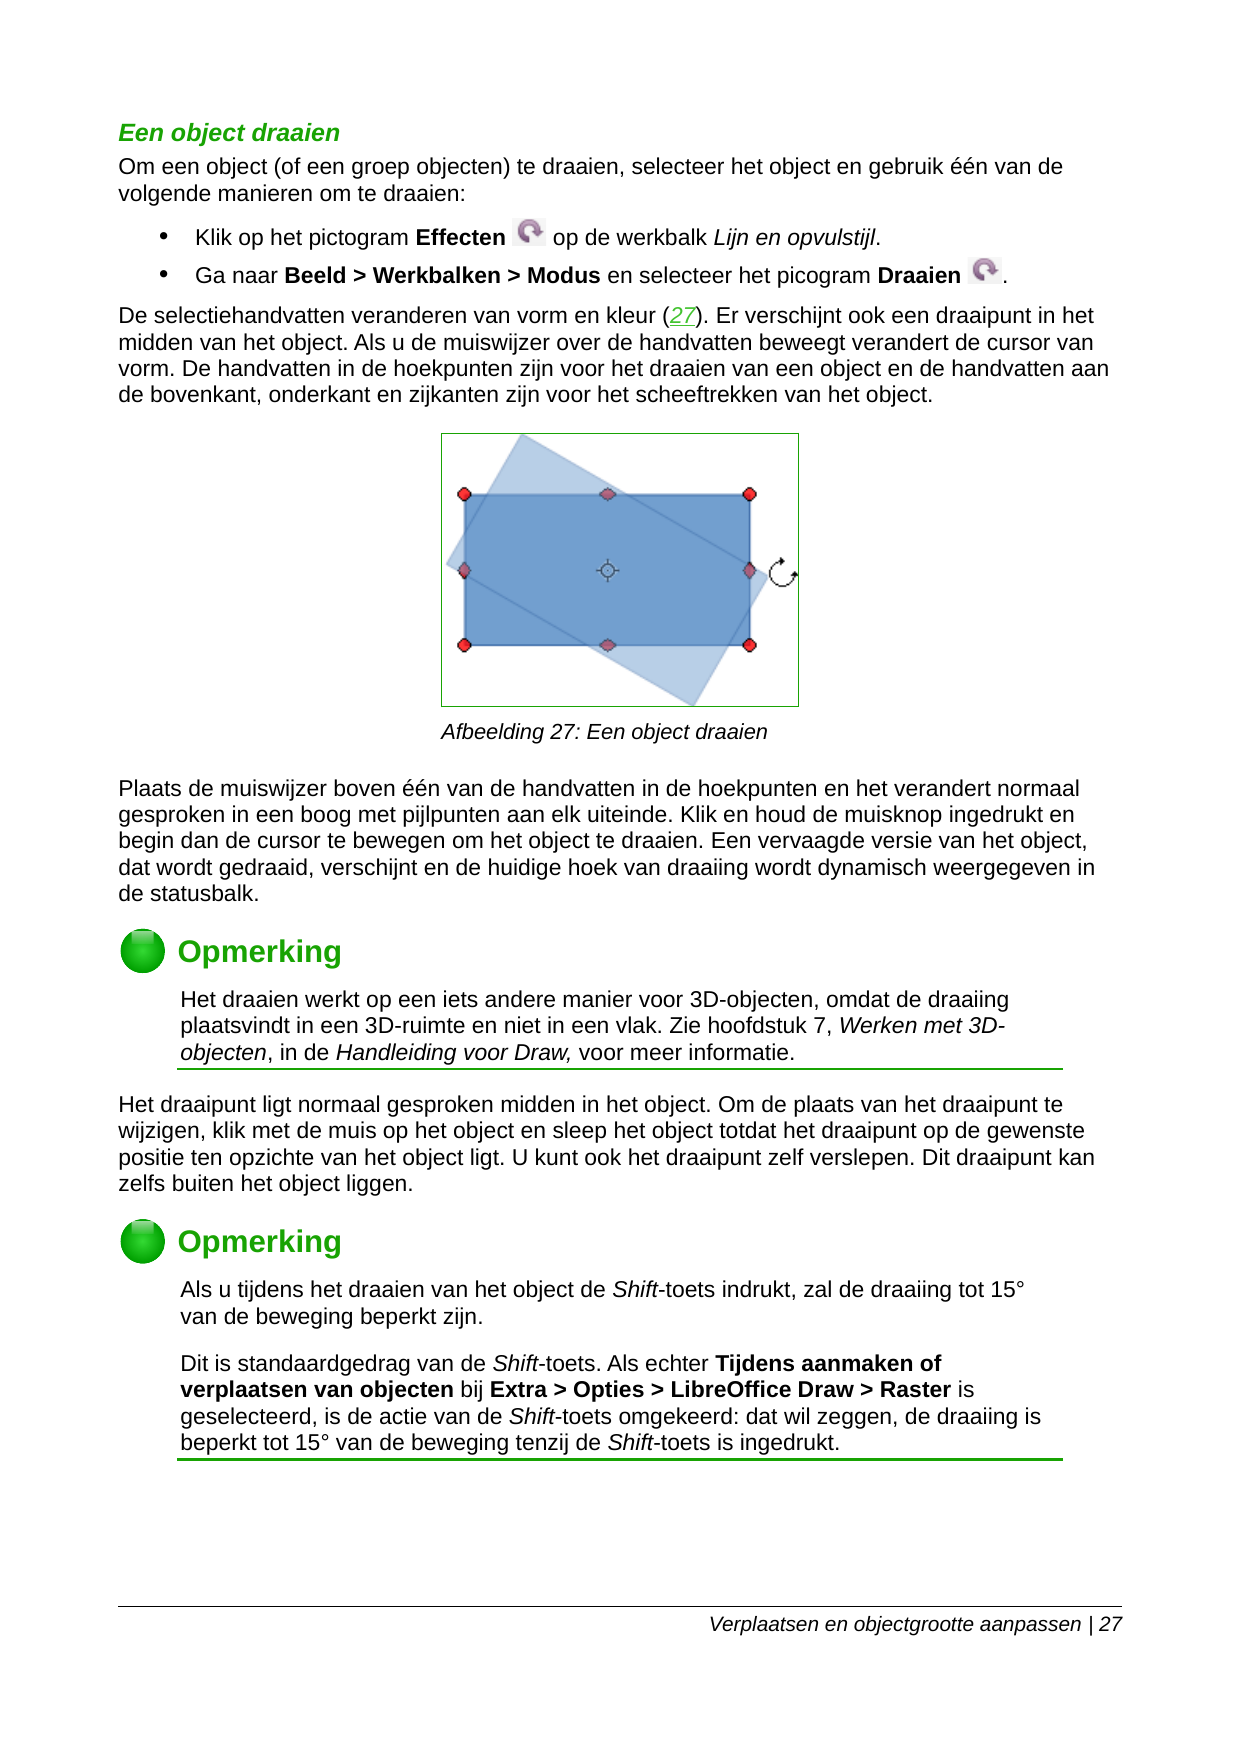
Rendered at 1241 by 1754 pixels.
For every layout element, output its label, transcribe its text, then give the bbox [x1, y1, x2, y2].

subtitle Opmerking [118, 1217, 1122, 1266]
text Dit is standaardgedrag van de Shift-toets. Als echter Tijdens aanmaken of verplaatsen van objecten bij Extra > Opties > LibreOffice Draw > Raster is geselecteerd, is de actie van de Shift-toets omgekeerd: dat wil zeggen, de draaiing is beperkt tot 15° van de beweging tenzij de Shift-toets is ingedrukt. [177, 1347, 1063, 1458]
text Afbeelding 27: Een object draaien [441, 707, 799, 744]
text Als u tijdens het draaien van het object de Shift-toets indrukt, zal de draaiing tot 15° van de beweging beperkt zijn. [177, 1273, 1063, 1329]
list Klik op het pictogram Effecten op de werkbalk Lijn en opvulstijl. [156, 218, 1122, 251]
list Ga naar Beeld > Werkbalken > Modus en selecteer het picogram Draaien . [156, 257, 1122, 290]
picture [512, 218, 547, 246]
picture [442, 434, 798, 706]
text Het draaien werkt op een iets andere manier voor 3D-objecten, omdat de draaiing plaatsvindt in een 3D-ruimte en niet in een vlak. Zie hoofdstuk 7, Werken met 3D-objecten, in de Handleiding voor Draw, voor meer informatie. [177, 983, 1063, 1068]
text Plaats de muiswijzer boven één van de handvatten in de hoekpunten en het verandert normaal gesproken in een boog met pijlpunten aan elk uiteinde. Klik en houd de muisknop ingedrukt en begin dan de cursor te bewegen om het object te draaien. Een vervaagde versie van het object, dat wordt gedraaid, verschijnt en de huidige hoek van draaiing wordt dynamisch weergegeven in de statusbalk. [118, 774, 1122, 906]
text De selectiehandvatten veranderen van vorm en kleur (Afbeelding 27). Er verschijnt ook een draaipunt in het midden van het object. Als u de muiswijzer over de handvatten beweegt verandert de cursor van vorm. De handvatten in de hoekpunten zijn voor het draaien van een object en de handvatten aan de bovenkant, onderkant en zijkanten zijn voor het scheeftrekken van het object. [118, 302, 1122, 408]
subtitle Opmerking [118, 926, 1122, 976]
text Om een object (of een groep objecten) te draaien, selecteer het object en gebruik één van de volgende manieren om te draaien: [118, 153, 1122, 206]
subtitle Een object draaien [118, 118, 1122, 147]
picture [967, 257, 1002, 284]
text Het draaipunt ligt normaal gesproken midden in het object. Om de plaats van het draaipunt te wijzigen, klik met de muis op het object en sleep het object totdat het draaipunt op de gewenste positie ten opzichte van het object ligt. U kunt ook het draaipunt zelf verslepen. Dit draaipunt kan zelfs buiten het object liggen. [118, 1091, 1122, 1197]
